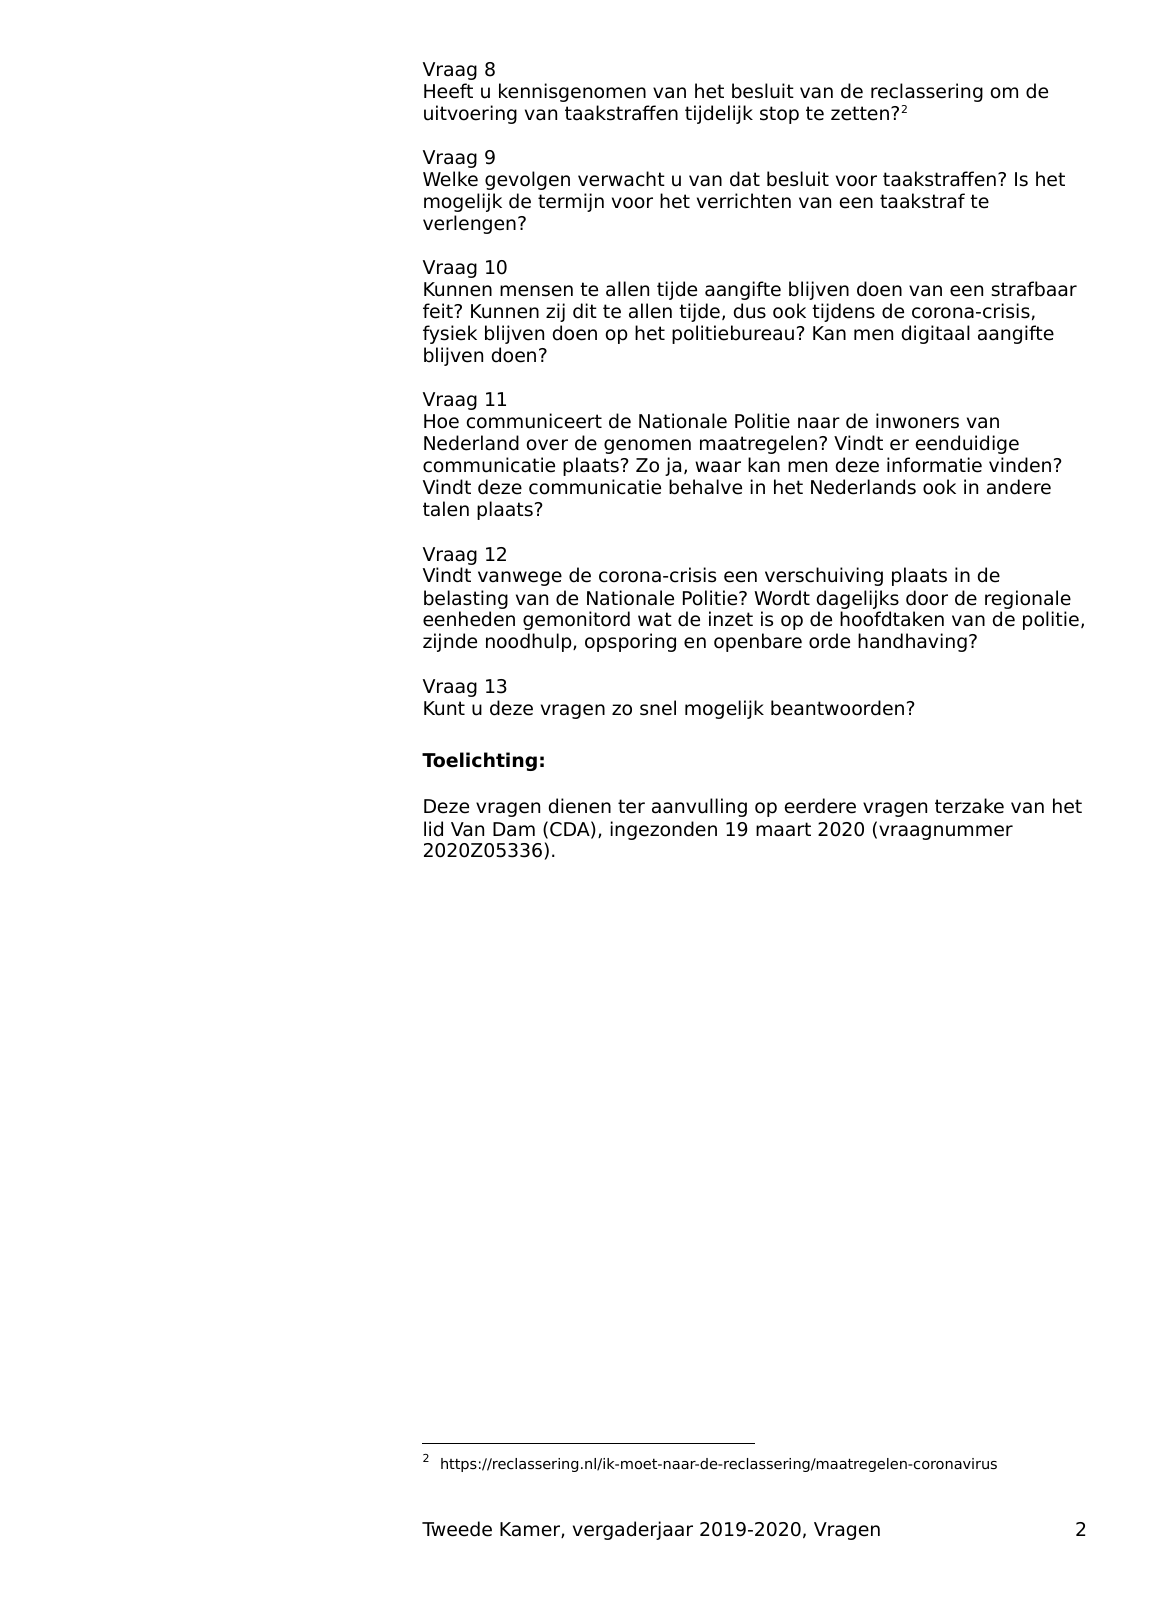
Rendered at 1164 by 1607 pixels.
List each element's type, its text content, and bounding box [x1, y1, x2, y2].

text Welke gevolgen verwacht u van dat besluit voor taakstraffen? Is het mogelijk de termijn voor het verrichten van een taakstraf te verlengen? [422, 169, 1087, 235]
text Vraag 10 [422, 257, 1087, 279]
subtitle Toelichting: [422, 749, 1087, 771]
text https://reclassering.nl/ik-moet-naar-de-reclassering/maatregelen-coronavirus [422, 1452, 1087, 1474]
text Deze vragen dienen ter aanvulling op eerdere vragen terzake van het lid Van Dam (CDA), ingezonden 19 maart 2020 (vraagnummer 2020Z05336). [422, 796, 1087, 862]
text Heeft u kennisgenomen van het besluit van de reclassering om de uitvoering van taakstraffen tijdelijk stop te zetten? [422, 81, 1087, 125]
text Vraag 8 [422, 59, 1087, 81]
text Vraag 9 [422, 147, 1087, 169]
text Vraag 13 [422, 676, 1087, 697]
text Kunnen mensen te allen tijde aangifte blijven doen van een strafbaar feit? Kunnen zij dit te allen tijde, dus ook tijdens de corona-crisis, fysiek blijven doen op het politiebureau? Kan men digitaal aangifte blijven doen? [422, 279, 1087, 367]
text Hoe communiceert de Nationale Politie naar de inwoners van Nederland over de genomen maatregelen? Vindt er eenduidige communicatie plaats? Zo ja, waar kan men deze informatie vinden? Vindt deze communicatie behalve in het Nederlands ook in andere talen plaats? [422, 411, 1087, 521]
text Vindt vanwege de corona-crisis een verschuiving plaats in de belasting van de Nationale Politie? Wordt dagelijks door de regionale eenheden gemonitord wat de inzet is op de hoofdtaken van de politie, zijnde noodhulp, opsporing en openbare orde handhaving? [422, 565, 1087, 653]
text Kunt u deze vragen zo snel mogelijk beantwoorden? [422, 697, 1087, 719]
text Vraag 12 [422, 543, 1087, 565]
text Vraag 11 [422, 389, 1087, 411]
